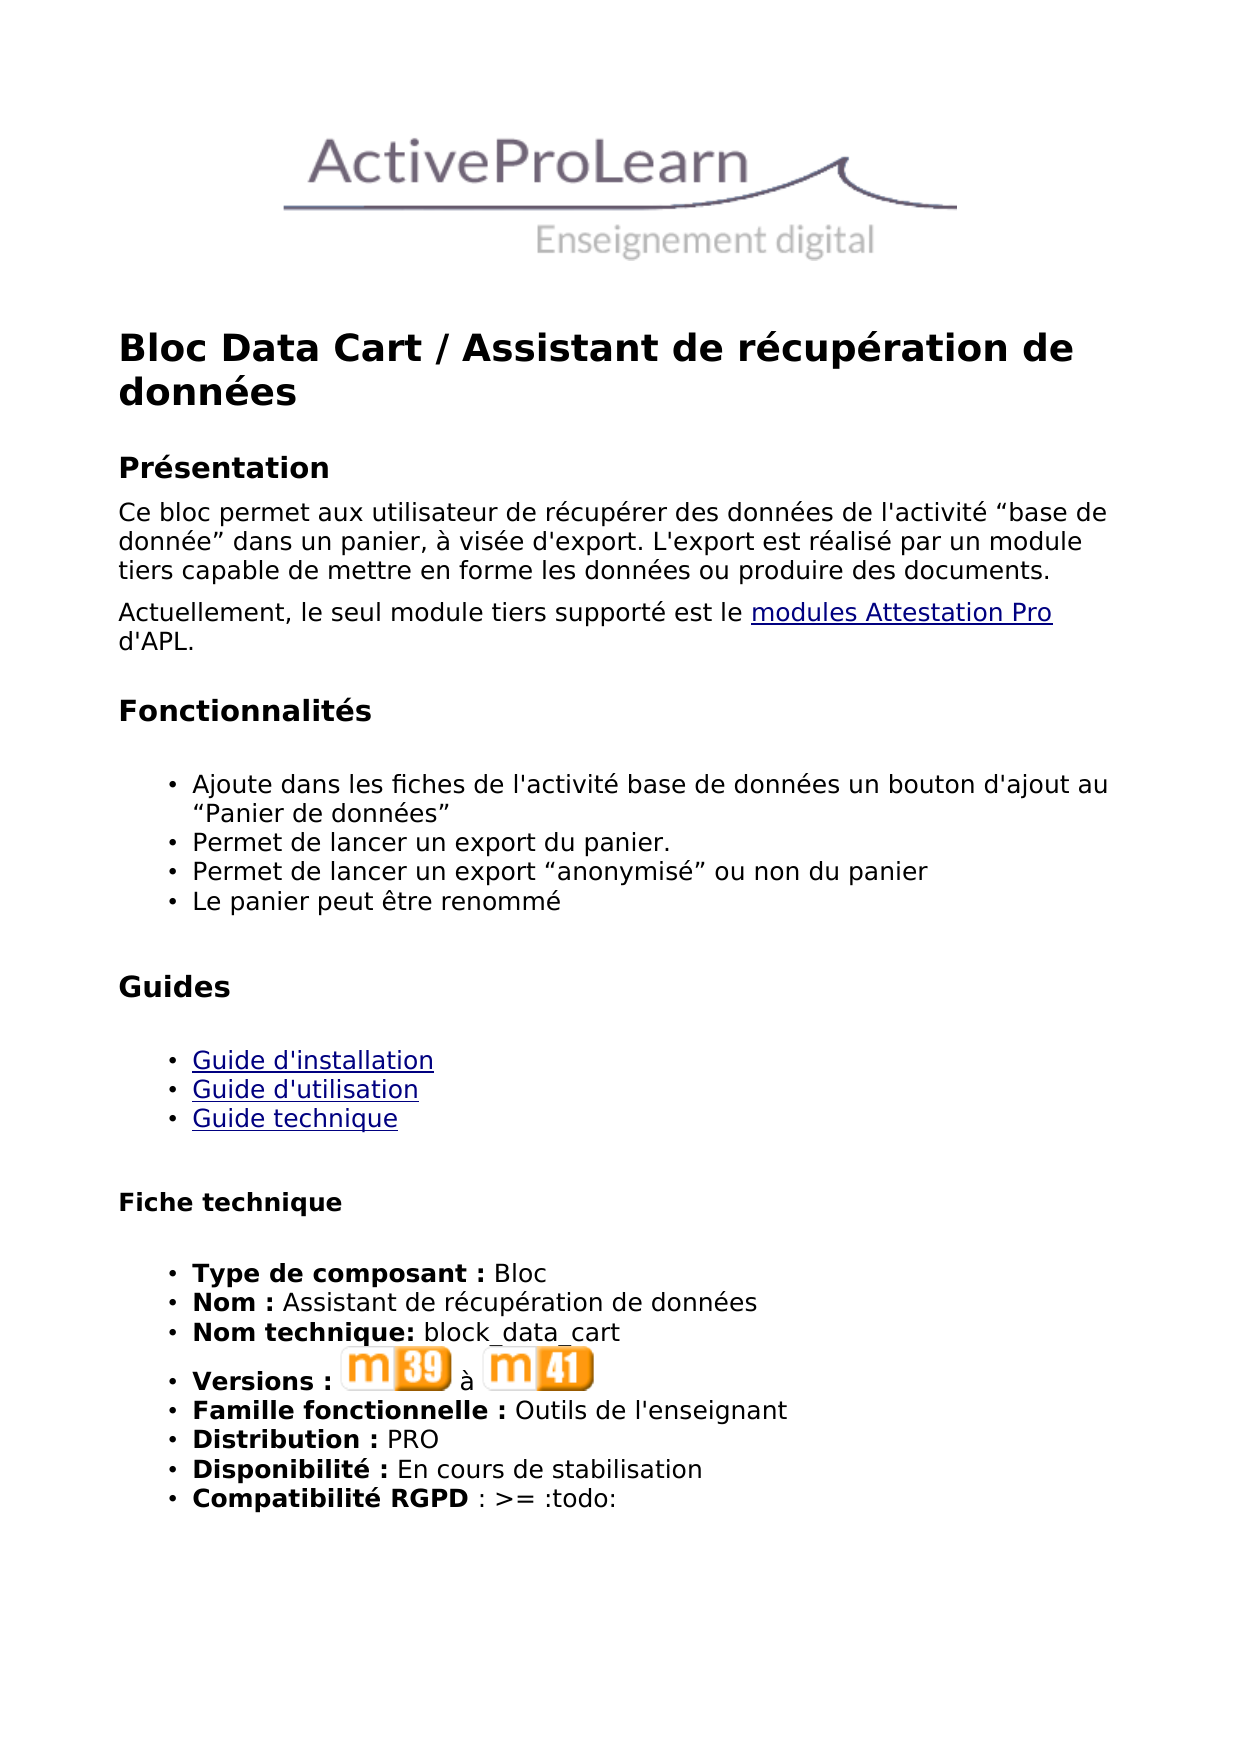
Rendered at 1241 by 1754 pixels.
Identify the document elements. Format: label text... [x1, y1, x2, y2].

list Guide d'utilisation [177, 1075, 1122, 1104]
list Versions : à [177, 1347, 1122, 1397]
list Permet de lancer un export “anonymisé” ou non du panier [177, 857, 1122, 887]
list Ajoute dans les fiches de l'activité base de données un bouton d'ajout au “Panier de données” [177, 770, 1122, 828]
list Disponibilité : En cours de stabilisation [177, 1455, 1122, 1484]
text Actuellement, le seul module tiers supporté est le modules Attestation Pro d'APL. [118, 598, 1122, 657]
subtitle Fonctionnalités [118, 694, 1122, 728]
list Compatibilité RGPD : >= :todo: [177, 1484, 1122, 1513]
picture [482, 1346, 594, 1391]
picture [340, 1346, 452, 1391]
list Nom technique: block_data_cart [177, 1318, 1122, 1347]
list Distribution : PRO [177, 1426, 1122, 1455]
subtitle Présentation [118, 452, 1122, 486]
subtitle Fiche technique [118, 1188, 1122, 1217]
list Guide d'installation [177, 1046, 1122, 1075]
subtitle Guides [118, 970, 1122, 1004]
subtitle Bloc Data Cart / Assistant de récupération de données [118, 327, 1122, 414]
list Le panier peut être renommé [177, 887, 1122, 916]
list Permet de lancer un export du panier. [177, 828, 1122, 857]
list Guide technique [177, 1104, 1122, 1134]
text Ce bloc permet aux utilisateur de récupérer des données de l'activité “base de donnée” dans un panier, à visée d'export. L'export est réalisé par un module tiers capable de mettre en forme les données ou produire des documents. [118, 498, 1122, 586]
list Type de composant : Bloc [177, 1259, 1122, 1288]
picture [283, 118, 957, 261]
list Famille fonctionnelle : Outils de l'enseignant [177, 1397, 1122, 1426]
list Nom : Assistant de récupération de données [177, 1288, 1122, 1318]
